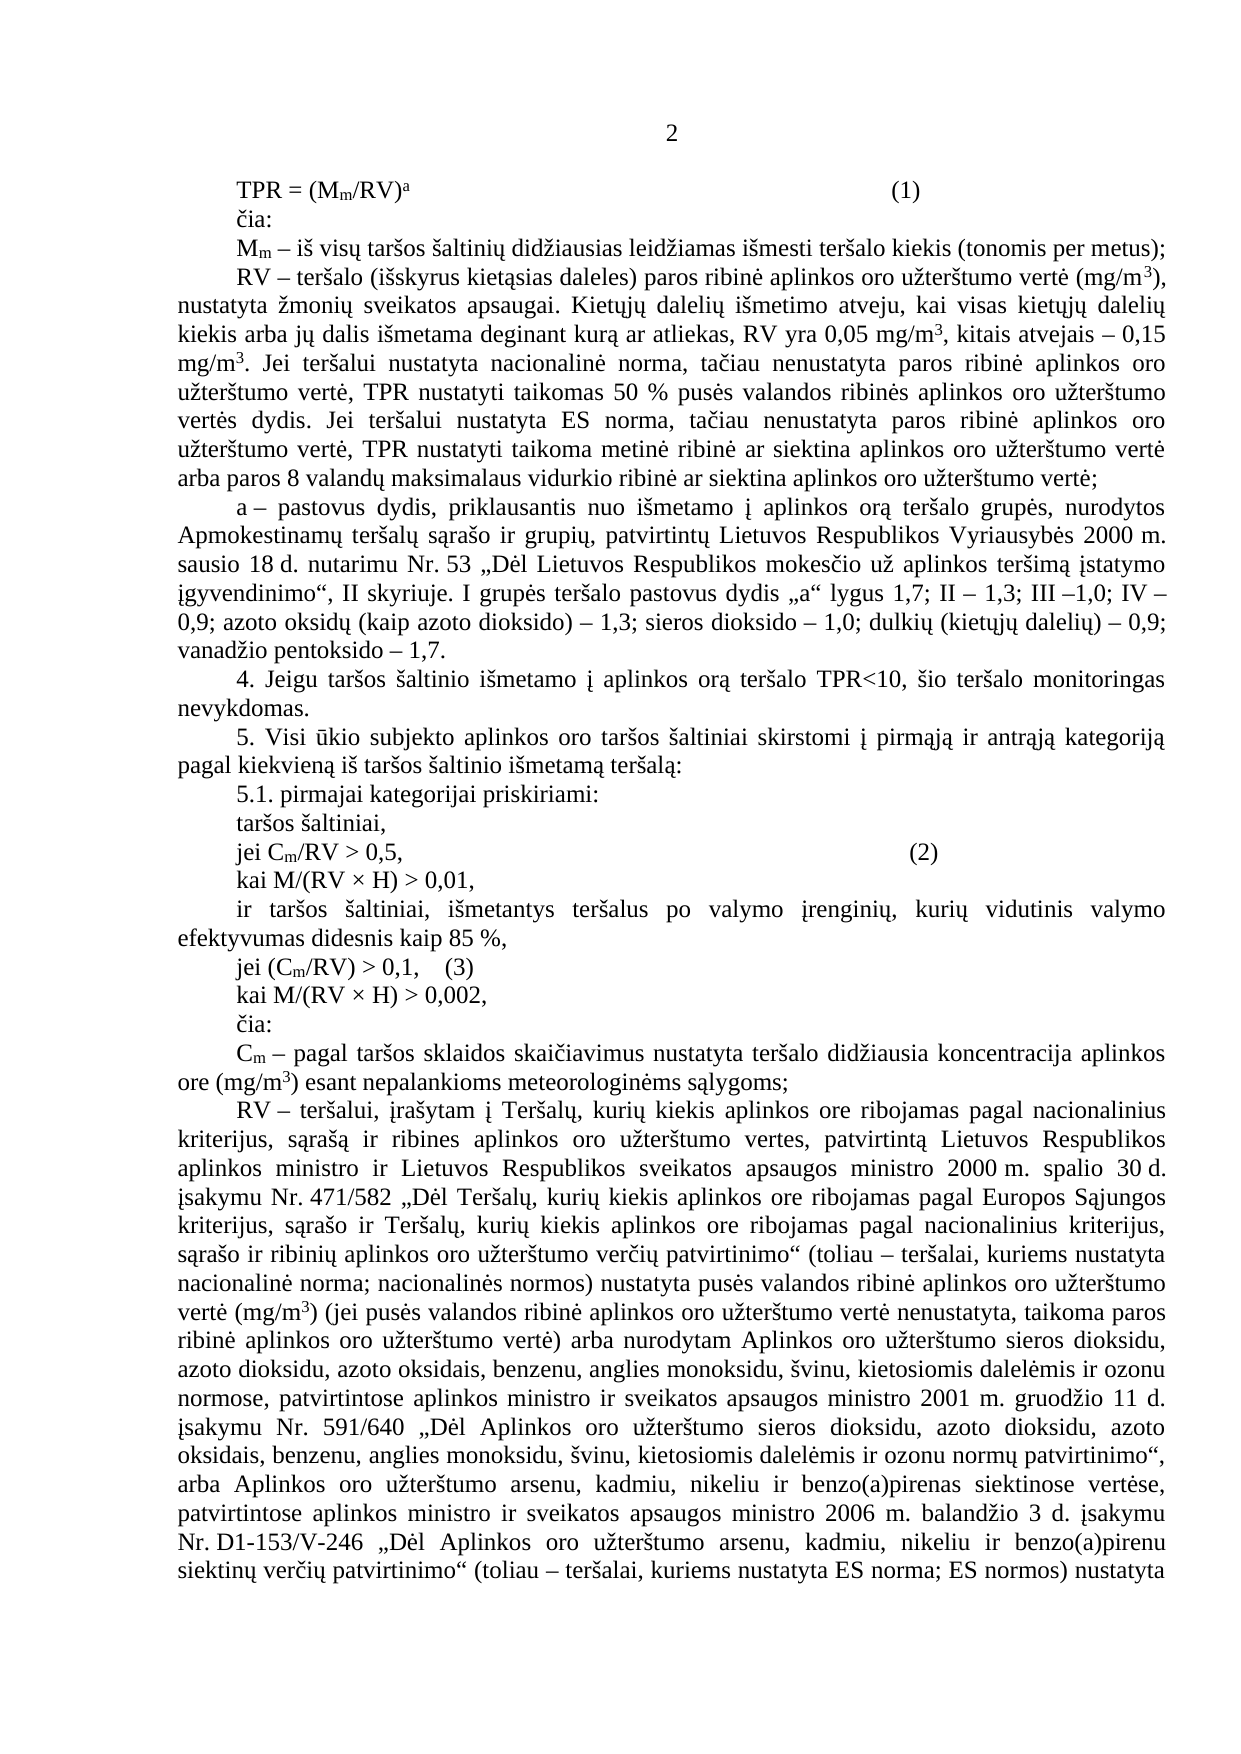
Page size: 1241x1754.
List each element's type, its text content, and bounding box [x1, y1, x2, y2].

text a – pastovus dydis, priklausantis nuo išmetamo į aplinkos orą teršalo grupės, nurodytos Apmokestinamų teršalų sąrašo ir grupių, patvirtintų Lietuvos Respublikos Vyriausybės 2000 m. sausio 18 d. nutarimu Nr. 53 „Dėl Lietuvos Respublikos mokesčio už aplinkos teršimą įstatymo įgyvendinimo“, II skyriuje. I grupės teršalo pastovus dydis „a“ lygus 1,7; II – 1,3; III –1,0; IV – 0,9; azoto oksidų (kaip azoto dioksido) – 1,3; sieros dioksido – 1,0; dulkių (kietųjų dalelių) – 0,9; vanadžio pentoksido – 1,7. [177, 492, 1167, 664]
text Cm – pagal taršos sklaidos skaičiavimus nustatyta teršalo didžiausia koncentracija aplinkos ore (mg/m3) esant nepalankioms meteorologinėms sąlygoms; [177, 1038, 1167, 1096]
text čia: [177, 204, 1167, 233]
text jei (Cm/RV) > 0,1, (3) [177, 952, 1167, 981]
text čia: [177, 1009, 1167, 1038]
text kai M/(RV × H) > 0,01, [177, 866, 1167, 894]
text jei Cm/RV > 0,5, (2) [177, 837, 1167, 866]
text TPR = (Mm/RV)^a (1) [177, 176, 1167, 204]
text 5.1. pirmajai kategorijai priskiriami: [177, 779, 1167, 808]
text 4. Jeigu taršos šaltinio išmetamo į aplinkos orą teršalo TPR<10, šio teršalo monitoringas nevykdomas. [177, 664, 1167, 722]
text kai M/(RV × H) > 0,002, [177, 981, 1167, 1009]
text 5. Visi ūkio subjekto aplinkos oro taršos šaltiniai skirstomi į pirmąją ir antrąją kategoriją pagal kiekvieną iš taršos šaltinio išmetamą teršalą: [177, 722, 1167, 779]
text Mm – iš visų taršos šaltinių didžiausias leidžiamas išmesti teršalo kiekis (tonomis per metus); [177, 233, 1167, 262]
text RV – teršalo (išskyrus kietąsias daleles) paros ribinė aplinkos oro užterštumo vertė (mg/m3), nustatyta žmonių sveikatos apsaugai. Kietųjų dalelių išmetimo atveju, kai visas kietųjų dalelių kiekis arba jų dalis išmetama deginant kurą ar atliekas, RV yra 0,05 mg/m3, kitais atvejais – 0,15 mg/m3. Jei teršalui nustatyta nacionalinė norma, tačiau nenustatyta paros ribinė aplinkos oro užterštumo vertė, TPR nustatyti taikomas 50 % pusės valandos ribinės aplinkos oro užterštumo vertės dydis. Jei teršalui nustatyta ES norma, tačiau nenustatyta paros ribinė aplinkos oro užterštumo vertė, TPR nustatyti taikoma metinė ribinė ar siektina aplinkos oro užterštumo vertė arba paros 8 valandų maksimalaus vidurkio ribinė ar siektina aplinkos oro užterštumo vertė; [177, 262, 1167, 492]
text RV – teršalui, įrašytam į Teršalų, kurių kiekis aplinkos ore ribojamas pagal nacionalinius kriterijus, sąrašą ir ribines aplinkos oro užterštumo vertes, patvirtintą Lietuvos Respublikos aplinkos ministro ir Lietuvos Respublikos sveikatos apsaugos ministro 2000 m. spalio 30 d. įsakymu Nr. 471/582 „Dėl Teršalų, kurių kiekis aplinkos ore ribojamas pagal Europos Sąjungos kriterijus, sąrašo ir Teršalų, kurių kiekis aplinkos ore ribojamas pagal nacionalinius kriterijus, sąrašo ir ribinių aplinkos oro užterštumo verčių patvirtinimo“ (toliau – teršalai, kuriems nustatyta nacionalinė norma; nacionalinės normos) nustatyta pusės valandos ribinė aplinkos oro užterštumo vertė (mg/m3) (jei pusės valandos ribinė aplinkos oro užterštumo vertė nenustatyta, taikoma paros ribinė aplinkos oro užterštumo vertė) arba nurodytam Aplinkos oro užterštumo sieros dioksidu, azoto dioksidu, azoto oksidais, benzenu, anglies monoksidu, švinu, kietosiomis dalelėmis ir ozonu normose, patvirtintose aplinkos ministro ir sveikatos apsaugos ministro 2001 m. gruodžio 11 d. įsakymu Nr. 591/640 „Dėl Aplinkos oro užterštumo sieros dioksidu, azoto dioksidu, azoto oksidais, benzenu, anglies monoksidu, švinu, kietosiomis dalelėmis ir ozonu normų patvirtinimo“, arba Aplinkos oro užterštumo arsenu, kadmiu, nikeliu ir benzo(a)pirenas siektinose vertėse, patvirtintose aplinkos ministro ir sveikatos apsaugos ministro 2006 m. balandžio 3 d. įsakymu Nr. D1-153/V-246 „Dėl Aplinkos oro užterštumo arsenu, kadmiu, nikeliu ir benzo(a)pirenu siektinų verčių patvirtinimo“ (toliau – teršalai, kuriems nustatyta ES norma; ES normos) nustatyta [177, 1096, 1167, 1584]
text ir taršos šaltiniai, išmetantys teršalus po valymo įrenginių, kurių vidutinis valymo efektyvumas didesnis kaip 85 %, [177, 894, 1167, 952]
text taršos šaltiniai, [177, 808, 1167, 837]
